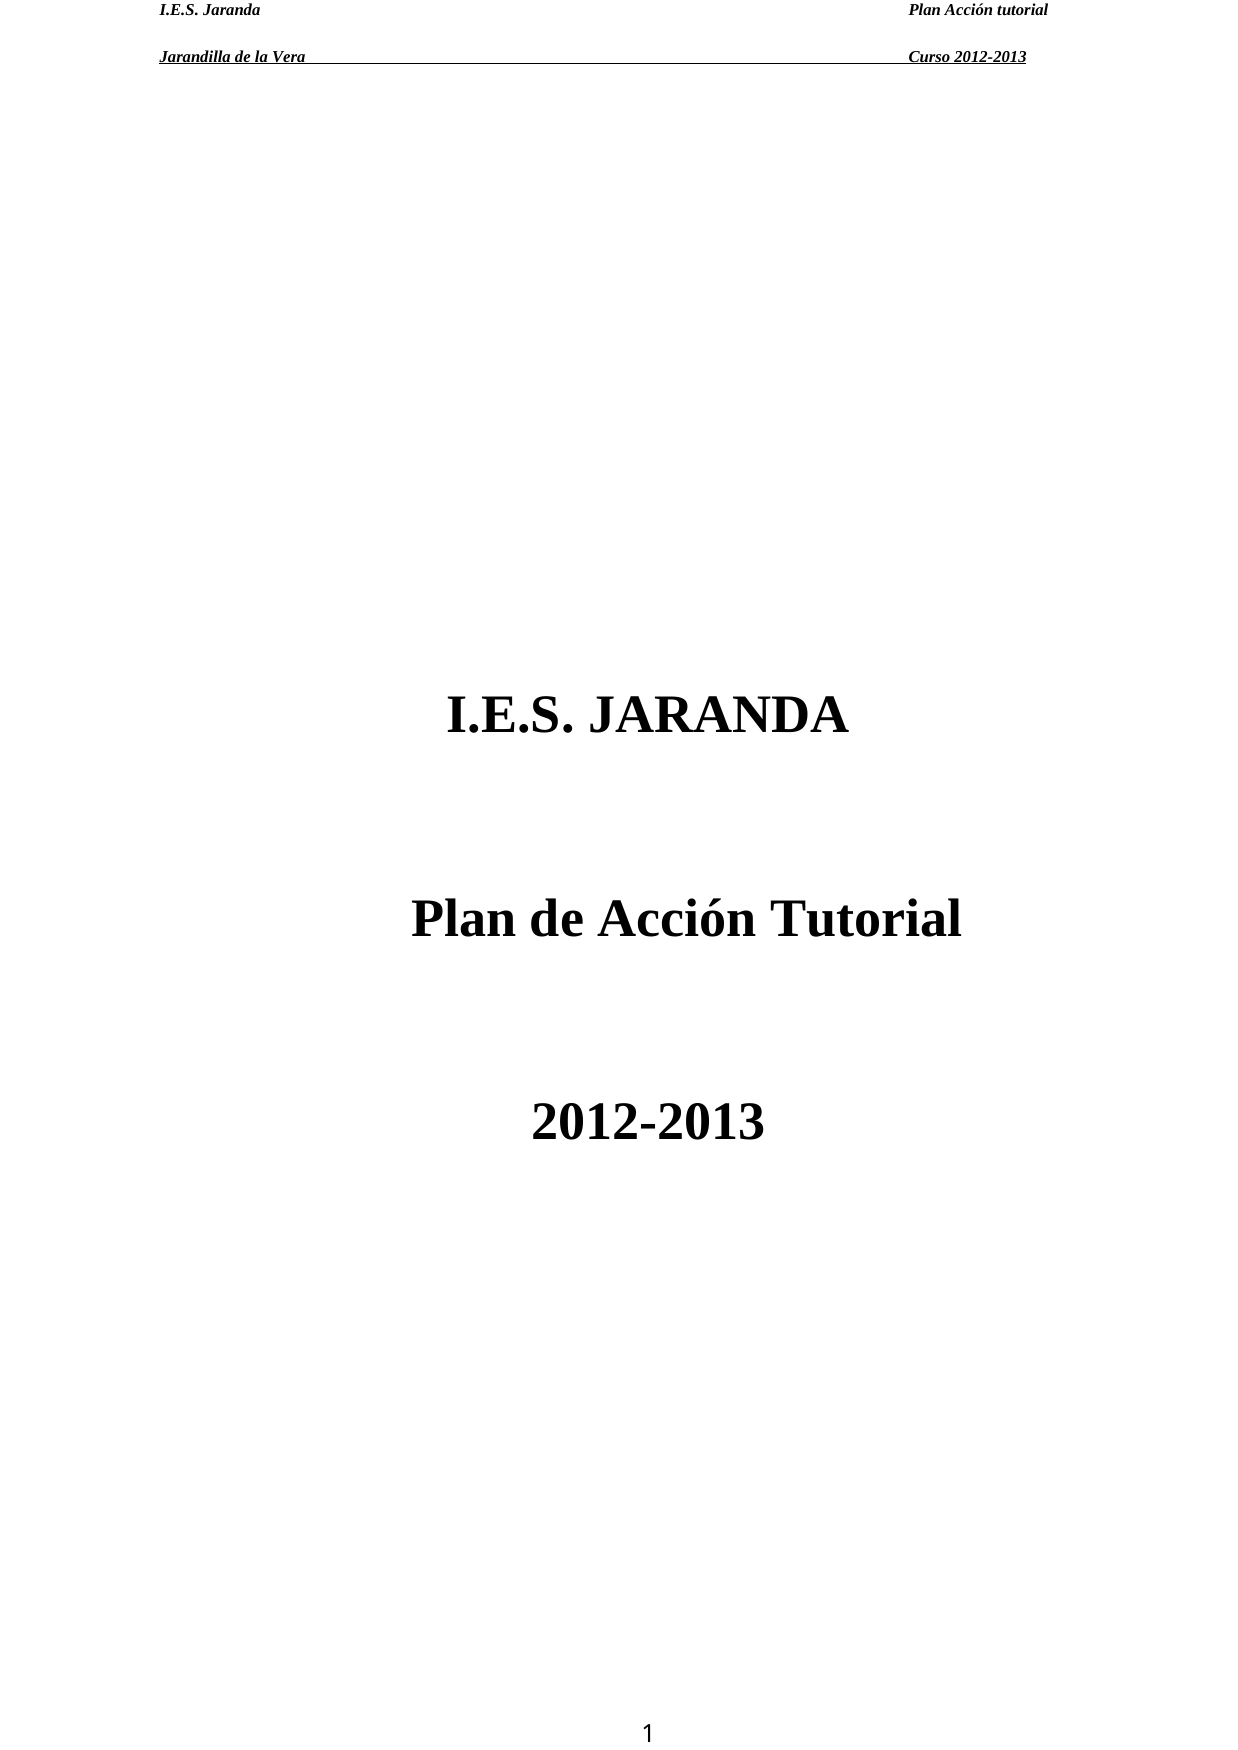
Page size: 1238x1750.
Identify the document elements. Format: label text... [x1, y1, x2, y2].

text I.E.S. JARANDA [150, 682, 1087, 744]
text Plan de Acción Tutorial [150, 886, 1087, 948]
text 2012-2013 [150, 1089, 1087, 1151]
